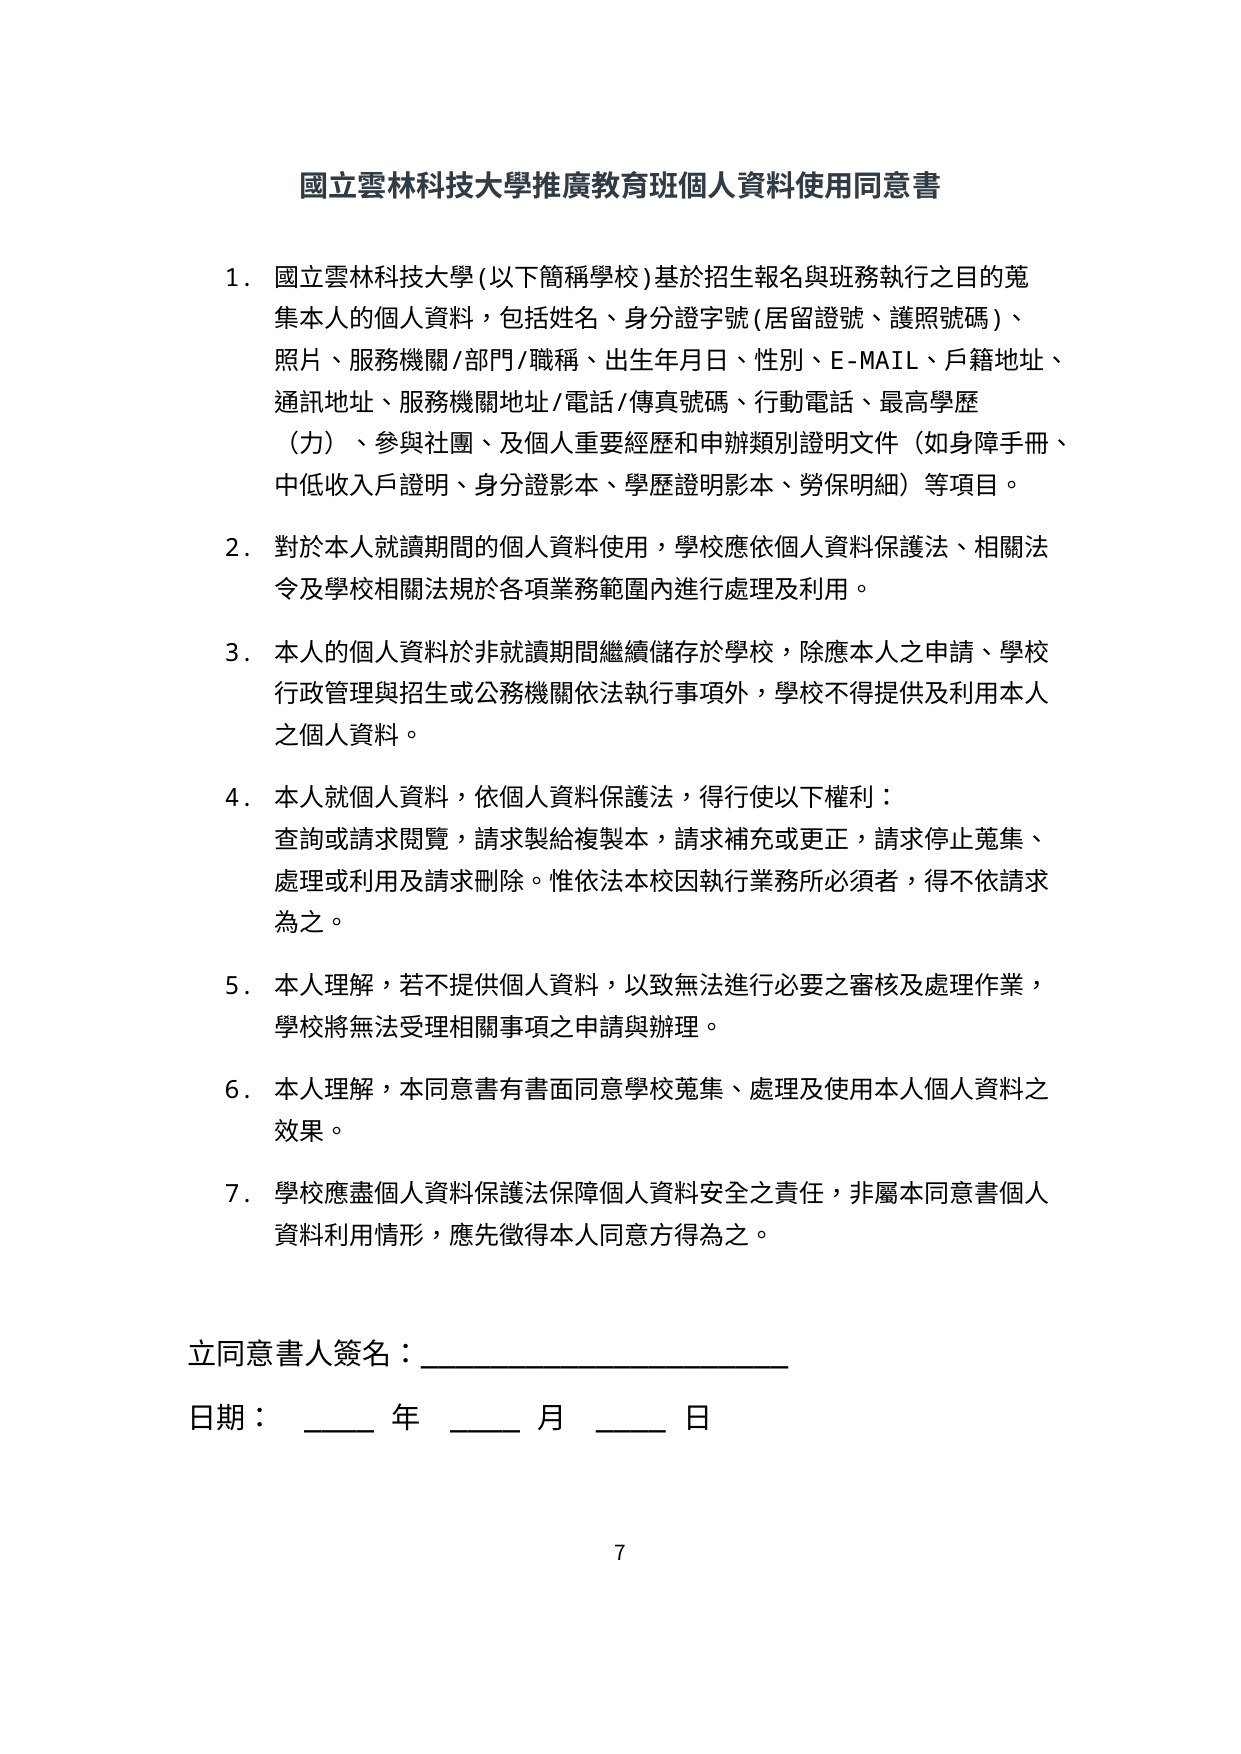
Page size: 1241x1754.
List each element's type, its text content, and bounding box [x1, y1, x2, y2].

text 立同意書人簽名：_____________________ 日期： ____ 年 ____ 月 ____ 日 [187, 1276, 1053, 1437]
list 國立雲林科技大學(以下簡稱學校)基於招生報名與班務執行之目的蒐集本人的個人資料，包括姓名、身分證字號(居留證號、護照號碼)、照片、服務機關/部門/職稱、出生年月日、性別、E-MAIL、戶籍地址、通訊地址、服務機關地址/電話/傳真號碼、行動電話、最高學歷（力）、參與社團、及個人重要經歷和申辦類別證明文件（如身障手冊、中低收入戶證明、身分證影本、學歷證明影本、勞保明細）等項目。 [224, 253, 1053, 503]
list 本人的個人資料於非就讀期間繼續儲存於學校，除應本人之申請、學校行政管理與招生或公務機關依法執行事項外，學校不得提供及利用本人之個人資料。 [224, 628, 1053, 753]
list 本人就個人資料，依個人資料保護法，得行使以下權利： 查詢或請求閱覽，請求製給複製本，請求補充或更正，請求停止蒐集、處理或利用及請求刪除。惟依法本校因執行業務所必須者，得不依請求為之。 [224, 773, 1053, 940]
list 本人理解，本同意書有書面同意學校蒐集、處理及使用本人個人資料之效果。 [224, 1065, 1053, 1148]
list 學校應盡個人資料保護法保障個人資料安全之責任，非屬本同意書個人資料利用情形，應先徵得本人同意方得為之。 [224, 1169, 1053, 1253]
list 對於本人就讀期間的個人資料使用，學校應依個人資料保護法、相關法令及學校相關法規於各項業務範圍內進行處理及利用。 [224, 523, 1053, 607]
list 本人理解，若不提供個人資料，以致無法進行必要之審核及處理作業，學校將無法受理相關事項之申請與辦理。 [224, 961, 1053, 1044]
text 國立雲林科技大學推廣教育班個人資料使用同意書 [187, 162, 1053, 205]
